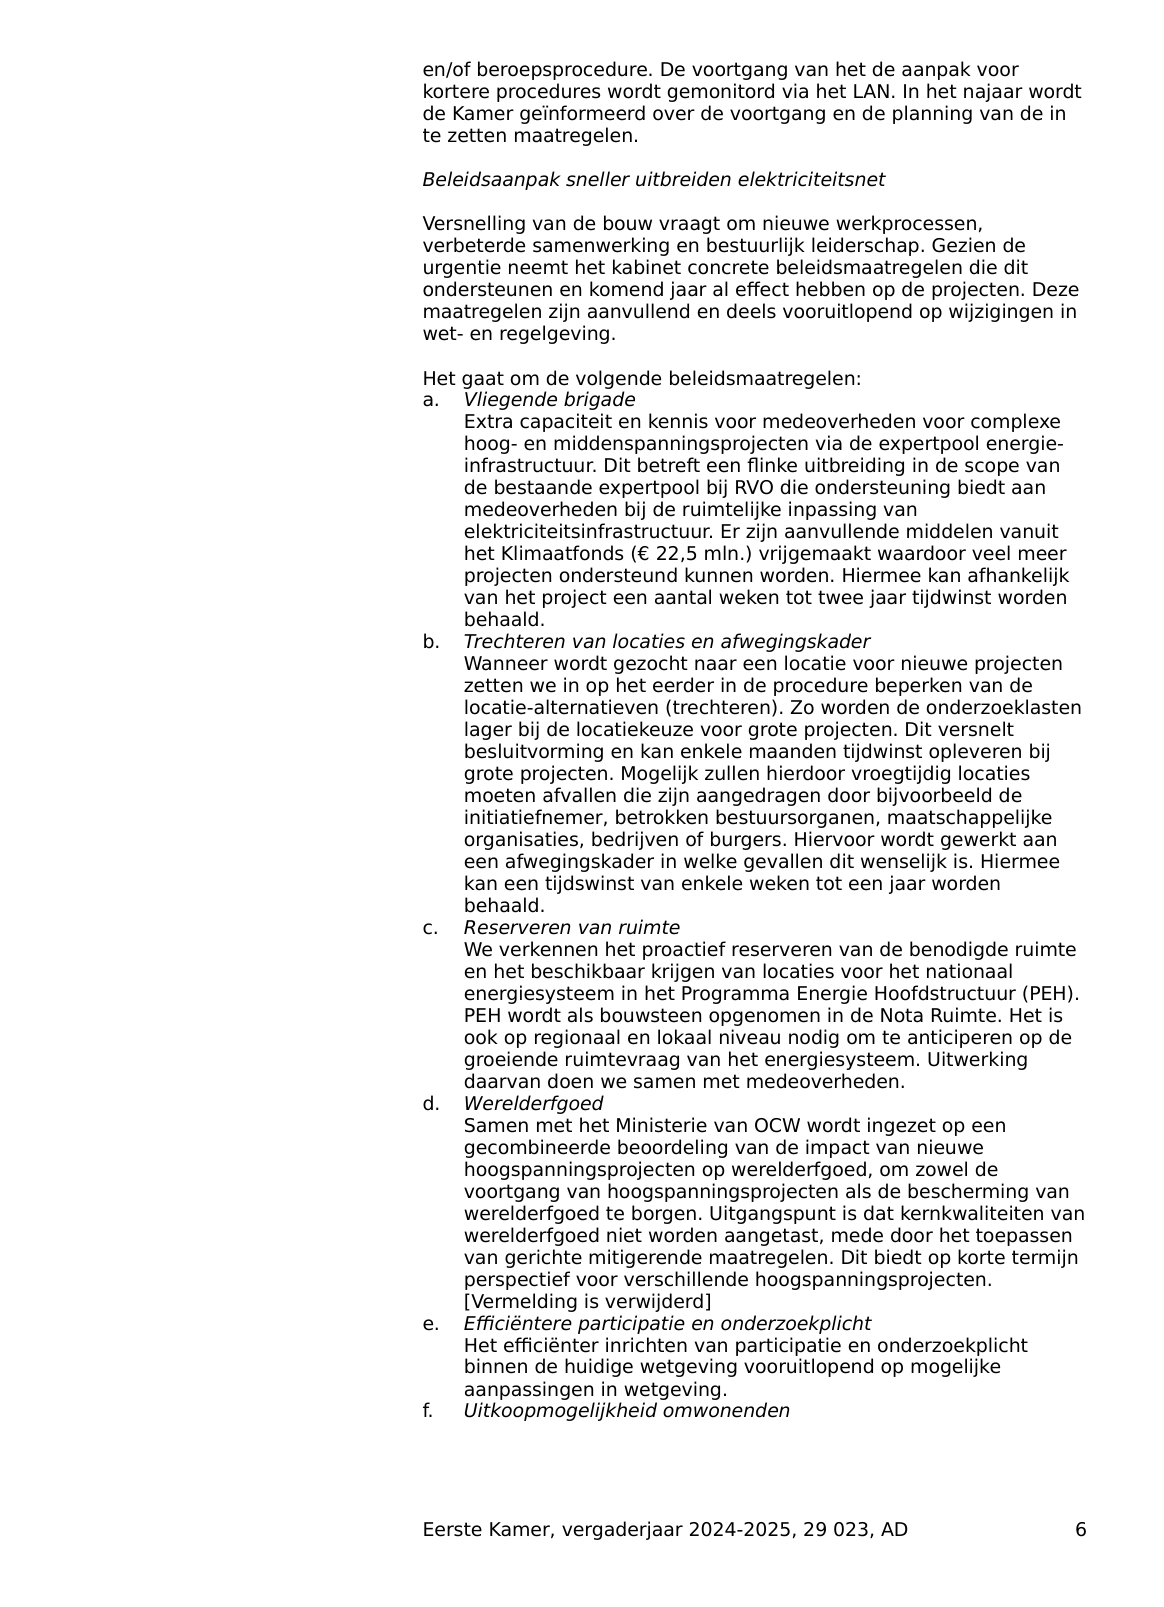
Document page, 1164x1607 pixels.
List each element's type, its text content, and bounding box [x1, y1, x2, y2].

text e. Efficiëntere participatie en onderzoekplicht [422, 1312, 1087, 1334]
text Versnelling van de bouw vraagt om nieuwe werkprocessen, verbeterde samenwerking en bestuurlijk leiderschap. Gezien de urgentie neemt het kabinet concrete beleidsmaatregelen die dit ondersteunen en komend jaar al effect hebben op de projecten. Deze maatregelen zijn aanvullend en deels vooruitlopend op wijzigingen in wet- en regelgeving. [422, 213, 1087, 345]
text d. Werelderfgoed [422, 1093, 1087, 1115]
text Wanneer wordt gezocht naar een locatie voor nieuwe projecten zetten we in op het eerder in de procedure beperken van de locatie-alternatieven (trechteren). Zo worden de onderzoeklasten lager bij de locatiekeuze voor grote projecten. Dit versnelt besluitvorming en kan enkele maanden tijdwinst opleveren bij grote projecten. Mogelijk zullen hierdoor vroegtijdig locaties moeten afvallen die zijn aangedragen door bijvoorbeeld de initiatiefnemer, betrokken bestuursorganen, maatschappelijke organisaties, bedrijven of burgers. Hiervoor wordt gewerkt aan een afwegingskader in welke gevallen dit wenselijk is. Hiermee kan een tijdswinst van enkele weken tot een jaar worden behaald. [464, 653, 1087, 917]
text en/of beroepsprocedure. De voortgang van het de aanpak voor kortere procedures wordt gemonitord via het LAN. In het najaar wordt de Kamer geïnformeerd over de voortgang en de planning van de in te zetten maatregelen. [422, 59, 1087, 147]
text Het efficiënter inrichten van participatie en onderzoekplicht binnen de huidige wetgeving vooruitlopend op mogelijke aanpassingen in wetgeving. [464, 1334, 1087, 1400]
subtitle Beleidsaanpak sneller uitbreiden elektriciteitsnet [422, 169, 1087, 191]
text f. Uitkoopmogelijkheid omwonenden [422, 1400, 1087, 1422]
text Het gaat om de volgende beleidsmaatregelen: [422, 367, 1087, 389]
text b. Trechteren van locaties en afwegingskader [422, 631, 1087, 653]
text c. Reserveren van ruimte [422, 917, 1087, 939]
text We verkennen het proactief reserveren van de benodigde ruimte en het beschikbaar krijgen van locaties voor het nationaal energiesysteem in het Programma Energie Hoofdstructuur (PEH). PEH wordt als bouwsteen opgenomen in de Nota Ruimte. Het is ook op regionaal en lokaal niveau nodig om te anticiperen op de groeiende ruimtevraag van het energiesysteem. Uitwerking daarvan doen we samen met medeoverheden. [464, 939, 1087, 1093]
text Extra capaciteit en kennis voor medeoverheden voor complexe hoog- en middenspanningsprojecten via de expertpool energie-infrastructuur. Dit betreft een flinke uitbreiding in de scope van de bestaande expertpool bij RVO die ondersteuning biedt aan medeoverheden bij de ruimtelijke inpassing van elektriciteitsinfrastructuur. Er zijn aanvullende middelen vanuit het Klimaatfonds (€ 22,5 mln.) vrijgemaakt waardoor veel meer projecten ondersteund kunnen worden. Hiermee kan afhankelijk van het project een aantal weken tot twee jaar tijdwinst worden behaald. [464, 411, 1087, 631]
text Samen met het Ministerie van OCW wordt ingezet op een gecombineerde beoordeling van de impact van nieuwe hoogspanningsprojecten op werelderfgoed, om zowel de voortgang van hoogspanningsprojecten als de bescherming van werelderfgoed te borgen. Uitgangspunt is dat kernkwaliteiten van werelderfgoed niet worden aangetast, mede door het toepassen van gerichte mitigerende maatregelen. Dit biedt op korte termijn perspectief voor verschillende hoogspanningsprojecten. [Vermelding is verwijderd] [464, 1115, 1087, 1312]
text a. Vliegende brigade [422, 389, 1087, 411]
